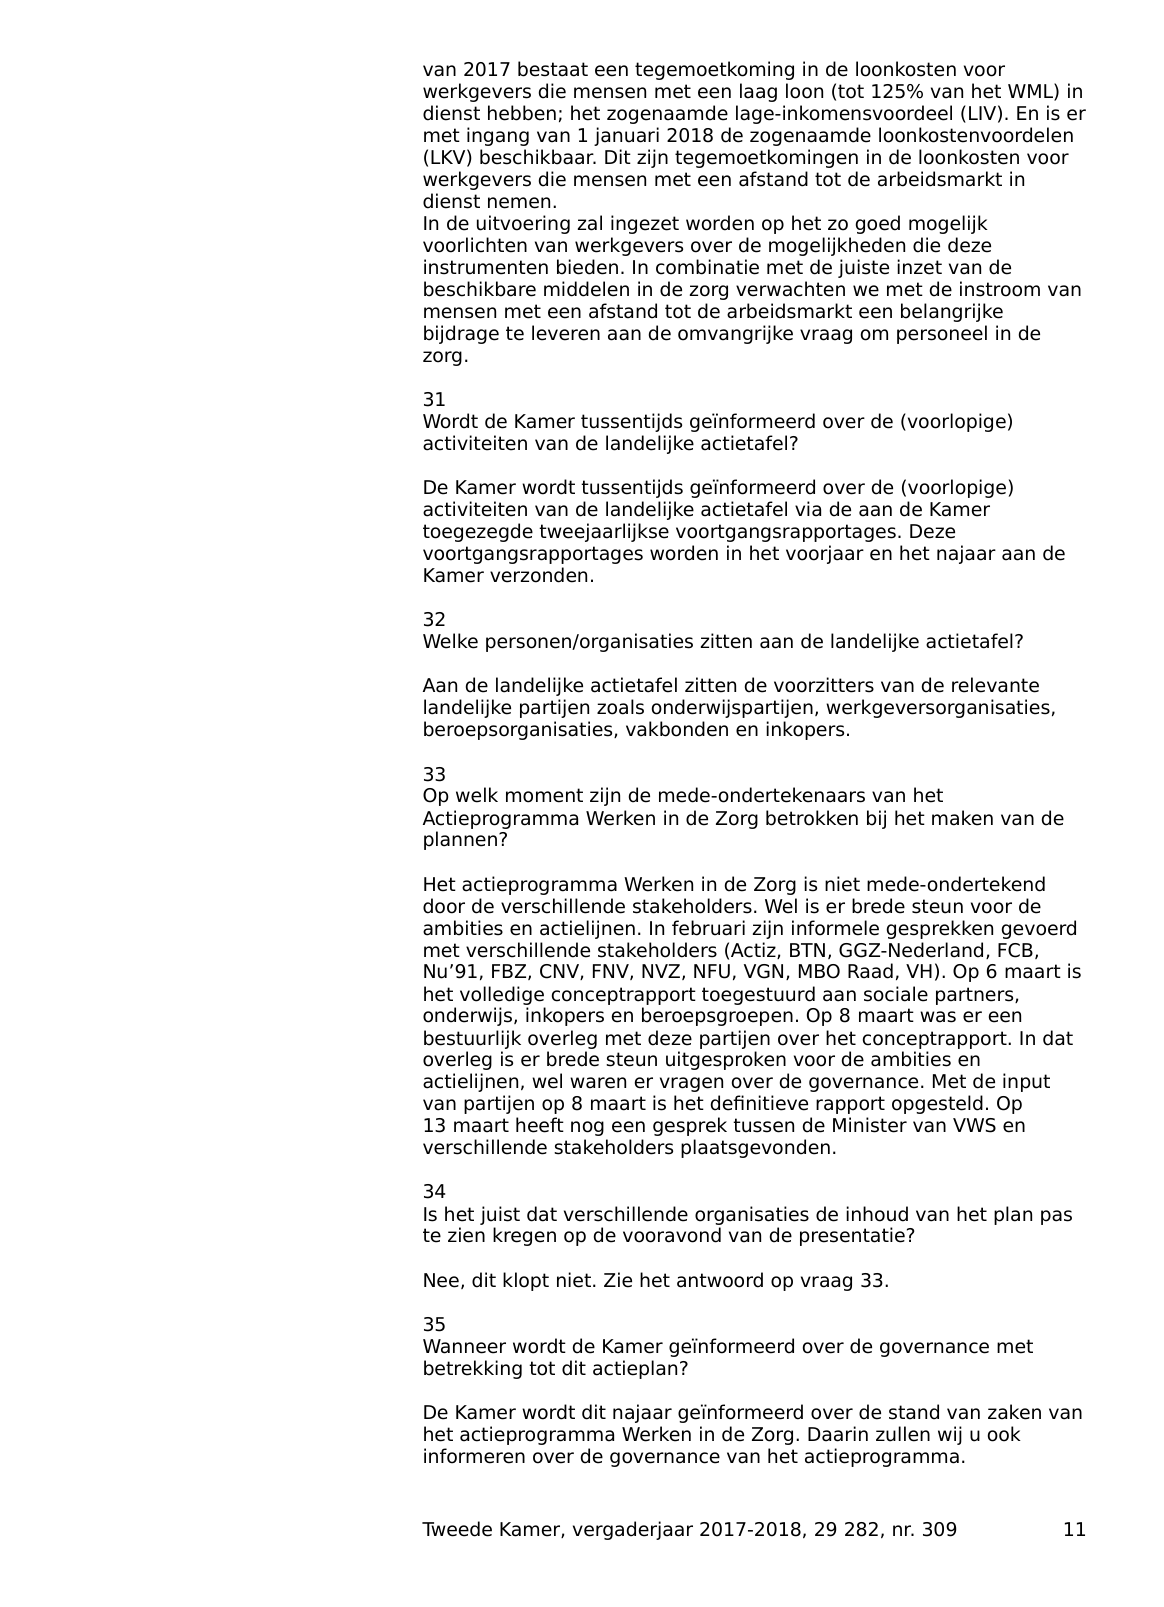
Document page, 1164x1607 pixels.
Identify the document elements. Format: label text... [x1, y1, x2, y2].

text In de uitvoering zal ingezet worden op het zo goed mogelijk voorlichten van werkgevers over de mogelijkheden die deze instrumenten bieden. In combinatie met de juiste inzet van de beschikbare middelen in de zorg verwachten we met de instroom van mensen met een afstand tot de arbeidsmarkt een belangrijke bijdrage te leveren aan de omvangrijke vraag om personeel in de zorg. [422, 213, 1087, 367]
text De Kamer wordt dit najaar geïnformeerd over de stand van zaken van het actieprogramma Werken in de Zorg. Daarin zullen wij u ook informeren over de governance van het actieprogramma. [422, 1402, 1087, 1468]
text Nee, dit klopt niet. Zie het antwoord op vraag 33. [422, 1269, 1087, 1292]
text van 2017 bestaat een tegemoetkoming in de loonkosten voor werkgevers die mensen met een laag loon (tot 125% van het WML) in dienst hebben; het zogenaamde lage-inkomensvoordeel (LIV). En is er met ingang van 1 januari 2018 de zogenaamde loonkostenvoordelen (LKV) beschikbaar. Dit zijn tegemoetkomingen in de loonkosten voor werkgevers die mensen met een afstand tot de arbeidsmarkt in dienst nemen. [422, 59, 1087, 213]
text Welke personen/organisaties zitten aan de landelijke actietafel? [422, 631, 1087, 653]
text 31 [422, 389, 1087, 411]
text 34 [422, 1181, 1087, 1203]
text 33 [422, 763, 1087, 785]
text 32 [422, 609, 1087, 631]
text Is het juist dat verschillende organisaties de inhoud van het plan pas te zien kregen op de vooravond van de presentatie? [422, 1203, 1087, 1247]
text 35 [422, 1314, 1087, 1336]
text Wordt de Kamer tussentijds geïnformeerd over de (voorlopige) activiteiten van de landelijke actietafel? [422, 411, 1087, 455]
text Wanneer wordt de Kamer geïnformeerd over de governance met betrekking tot dit actieplan? [422, 1336, 1087, 1380]
text Het actieprogramma Werken in de Zorg is niet mede-ondertekend door de verschillende stakeholders. Wel is er brede steun voor de ambities en actielijnen. In februari zijn informele gesprekken gevoerd met verschillende stakeholders (Actiz, BTN, GGZ-Nederland, FCB, Nu’91, FBZ, CNV, FNV, NVZ, NFU, VGN, MBO Raad, VH). Op 6 maart is het volledige conceptrapport toegestuurd aan sociale partners, onderwijs, inkopers en beroepsgroepen. Op 8 maart was er een bestuurlijk overleg met deze partijen over het conceptrapport. In dat overleg is er brede steun uitgesproken voor de ambities en actielijnen, wel waren er vragen over de governance. Met de input van partijen op 8 maart is het definitieve rapport opgesteld. Op 13 maart heeft nog een gesprek tussen de Minister van VWS en verschillende stakeholders plaatsgevonden. [422, 873, 1087, 1159]
text De Kamer wordt tussentijds geïnformeerd over de (voorlopige) activiteiten van de landelijke actietafel via de aan de Kamer toegezegde tweejaarlijkse voortgangsrapportages. Deze voortgangsrapportages worden in het voorjaar en het najaar aan de Kamer verzonden. [422, 477, 1087, 587]
text Aan de landelijke actietafel zitten de voorzitters van de relevante landelijke partijen zoals onderwijspartijen, werkgeversorganisaties, beroepsorganisaties, vakbonden en inkopers. [422, 675, 1087, 741]
text Op welk moment zijn de mede-ondertekenaars van het Actieprogramma Werken in de Zorg betrokken bij het maken van de plannen? [422, 785, 1087, 851]
